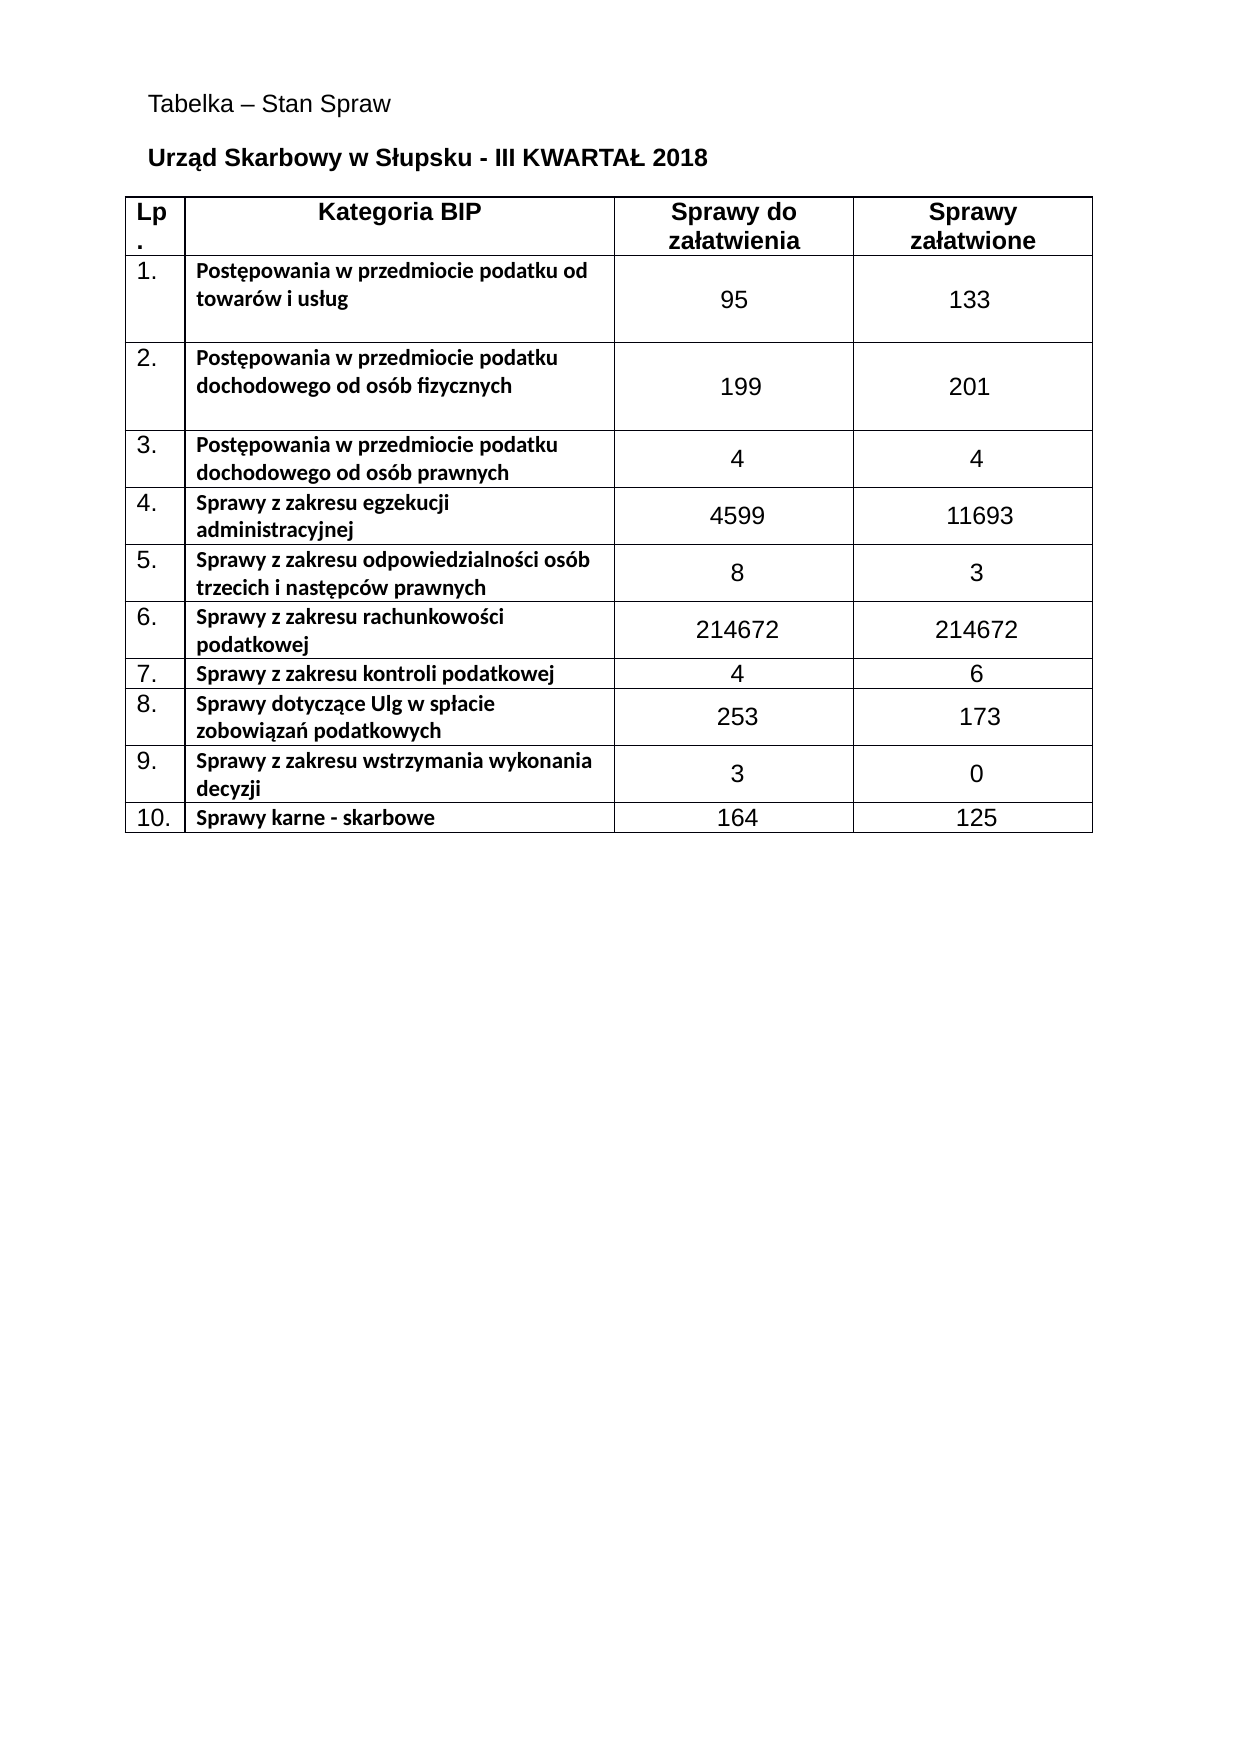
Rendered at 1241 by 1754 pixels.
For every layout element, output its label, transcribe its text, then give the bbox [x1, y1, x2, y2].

table_cell 2. [126, 343, 184, 429]
table_cell Sprawy karne - skarbowe [186, 803, 614, 832]
table_cell Sprawy dotyczące Ulg w spłacie zobowiązań podatkowych [186, 689, 614, 745]
table_cell 214672 [615, 602, 853, 658]
table_cell Postępowania w przedmiocie podatku dochodowego od osób prawnych [186, 431, 614, 487]
table_cell Postępowania w przedmiocie podatku od towarów i usług [186, 256, 614, 342]
table_header Sprawy do załatwienia [615, 198, 853, 255]
table_header Kategoria BIP [186, 198, 614, 255]
table_cell Postępowania w przedmiocie podatku dochodowego od osób fizycznych [186, 343, 614, 429]
table_cell 6 [854, 659, 1092, 688]
table_cell 95 [615, 256, 853, 342]
table_cell 5. [126, 545, 184, 601]
table_cell 3 [615, 746, 853, 802]
table_cell 9. [126, 746, 184, 802]
table_cell Sprawy z zakresu rachunkowości podatkowej [186, 602, 614, 658]
table_cell Sprawy z zakresu kontroli podatkowej [186, 659, 614, 688]
table_cell 4 [854, 431, 1092, 487]
table_cell 0 [854, 746, 1092, 802]
table_cell Sprawy z zakresu wstrzymania wykonania decyzji [186, 746, 614, 802]
table_cell 4 [615, 431, 853, 487]
table_cell 199 [615, 343, 853, 429]
table_cell 10. [126, 803, 184, 832]
table_cell 201 [854, 343, 1092, 429]
table_cell 173 [854, 689, 1092, 745]
table_cell 125 [854, 803, 1092, 832]
text Urząd Skarbowy w Słupsku - III KWARTAŁ 2018 [148, 142, 1093, 171]
table_cell 164 [615, 803, 853, 832]
table_cell 214672 [854, 602, 1092, 658]
table_cell 1. [126, 256, 184, 342]
table_header Sprawy załatwione [854, 198, 1092, 255]
table_cell 3. [126, 431, 184, 487]
table_cell 6. [126, 602, 184, 658]
table_cell 253 [615, 689, 853, 745]
table_cell 3 [854, 545, 1092, 601]
table_cell 4 [615, 659, 853, 688]
table_cell 4599 [615, 488, 853, 544]
table_cell 8 [615, 545, 853, 601]
table_cell 8. [126, 689, 184, 745]
table_cell 11693 [854, 488, 1092, 544]
table_cell Sprawy z zakresu odpowiedzialności osób trzecich i następców prawnych [186, 545, 614, 601]
table_cell Sprawy z zakresu egzekucji administracyjnej [186, 488, 614, 544]
table_cell 4. [126, 488, 184, 544]
table_cell 133 [854, 256, 1092, 342]
text Tabelka – Stan Spraw [148, 89, 1093, 117]
table_header Lp. [126, 198, 184, 255]
table_cell 7. [126, 659, 184, 688]
